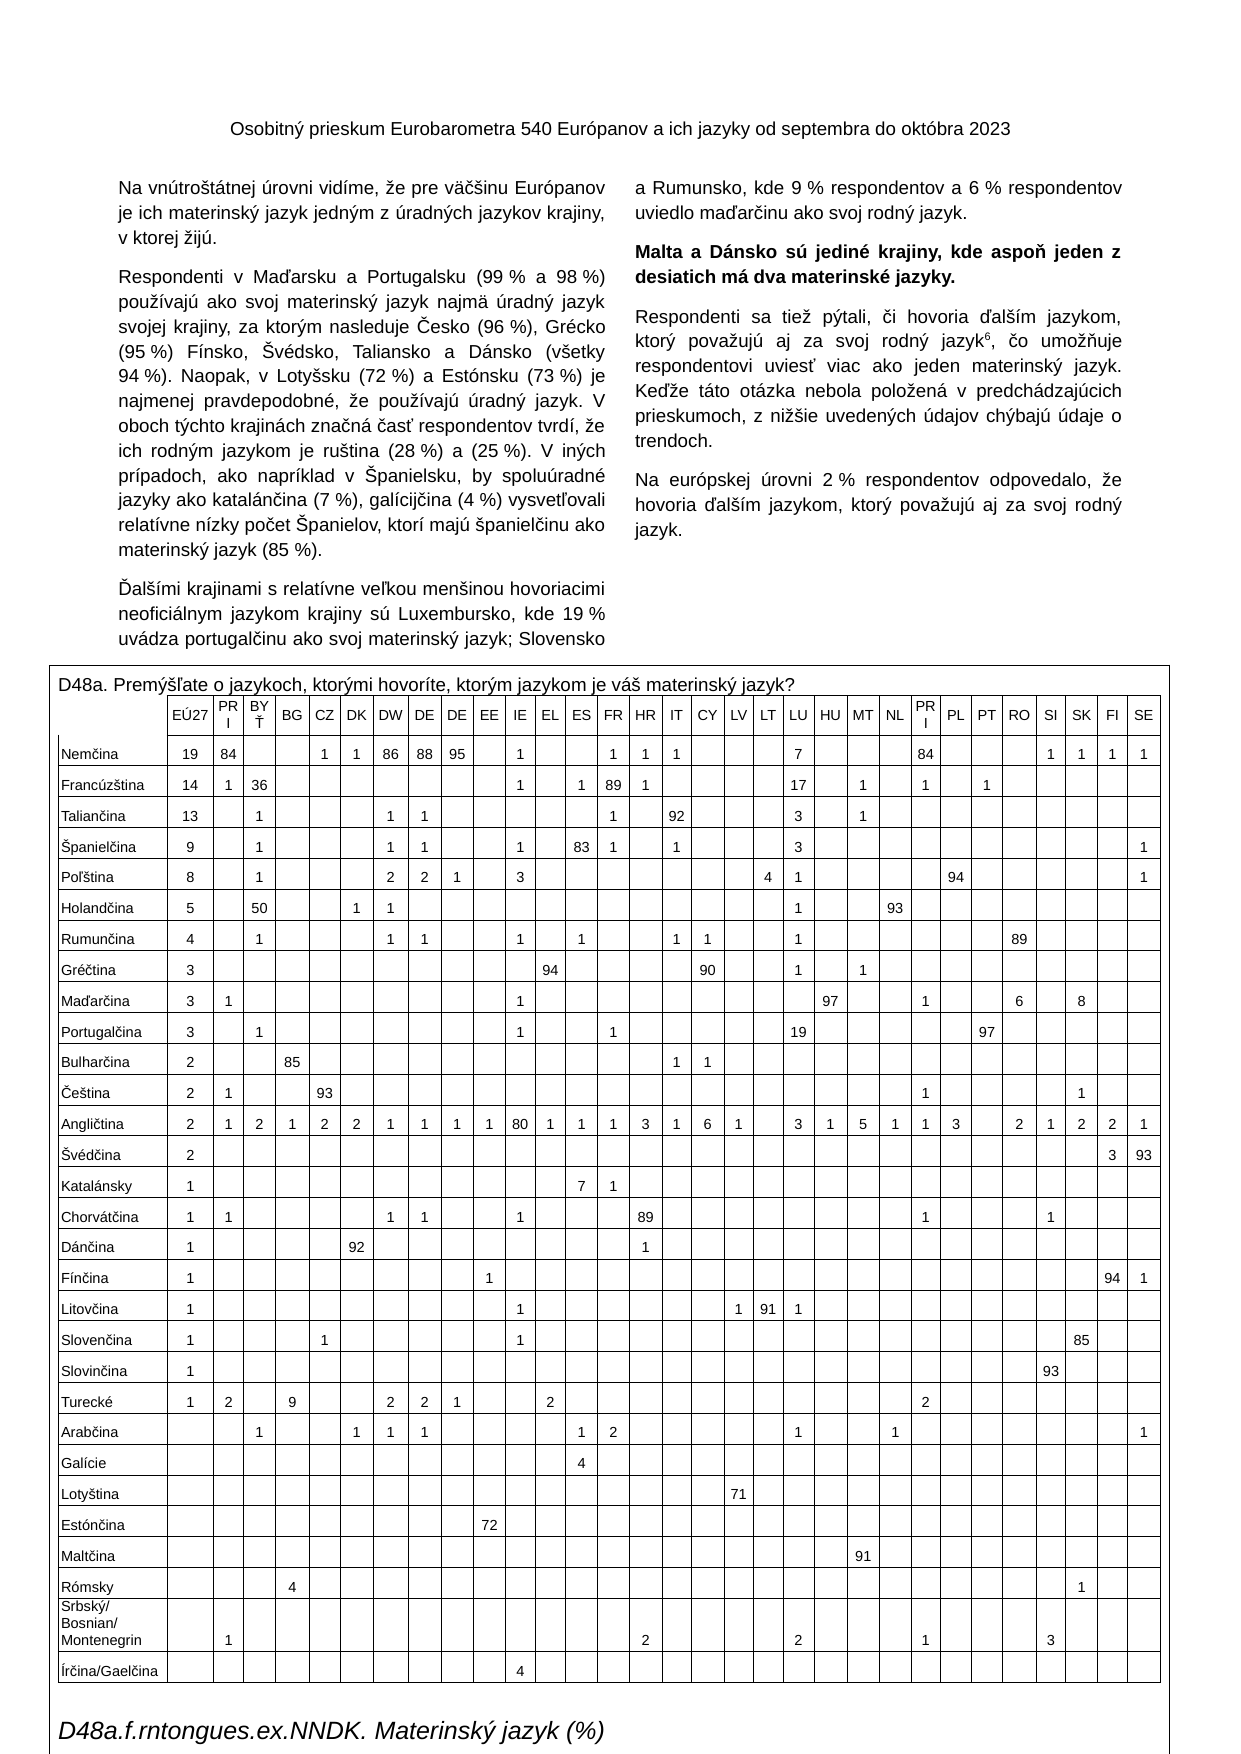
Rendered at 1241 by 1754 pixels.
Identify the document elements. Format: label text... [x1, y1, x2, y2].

table_cell 84 [214, 736, 243, 765]
table_cell [848, 1167, 879, 1197]
table_cell [848, 859, 879, 889]
table_cell 1 [1066, 1568, 1097, 1598]
table_cell [1066, 1013, 1097, 1043]
table_cell [276, 890, 309, 919]
table_cell [1128, 1198, 1160, 1228]
table_cell 1 [536, 1106, 565, 1135]
table_cell [630, 1414, 662, 1444]
table_cell [310, 1260, 340, 1289]
table_cell [880, 1260, 911, 1289]
table_header BG [276, 696, 309, 734]
table_cell 5 [848, 1106, 879, 1135]
table_cell 3 [168, 951, 213, 981]
table_cell [692, 1321, 724, 1351]
table_cell [725, 1167, 753, 1197]
table_cell 92 [663, 797, 691, 827]
table_cell [1037, 890, 1065, 919]
table_cell [1066, 951, 1097, 981]
table_cell [912, 1167, 940, 1197]
table_cell [341, 921, 373, 950]
table_cell [912, 1568, 940, 1598]
table_cell [442, 1013, 473, 1043]
table_cell [630, 1291, 662, 1320]
table_cell [566, 951, 597, 981]
table_cell [941, 1167, 971, 1197]
table_cell [663, 1075, 691, 1104]
table_cell 1 [815, 1106, 847, 1135]
table_cell [972, 1075, 1002, 1104]
table_cell [276, 1075, 309, 1104]
table_cell [725, 859, 753, 889]
table_cell 3 [630, 1106, 662, 1135]
table_cell [474, 736, 505, 765]
table_cell 2 [598, 1414, 629, 1444]
table_cell [1128, 1044, 1160, 1074]
table_cell 1 [409, 1106, 441, 1135]
table_cell [848, 736, 879, 765]
table_cell [244, 1321, 275, 1351]
table_cell [276, 1537, 309, 1567]
table_cell 9 [168, 828, 213, 858]
table_cell 1 [566, 1414, 597, 1444]
table_cell 1 [1037, 736, 1065, 765]
table_cell [1003, 736, 1036, 765]
table_cell [310, 1652, 340, 1682]
table_header HU [815, 696, 847, 734]
table_cell [972, 1044, 1002, 1074]
table_cell [848, 1198, 879, 1228]
table_cell [1066, 1599, 1097, 1651]
table_cell [848, 1136, 879, 1166]
table_cell [536, 1352, 565, 1382]
table_cell [912, 1537, 940, 1567]
table_cell 3 [168, 1013, 213, 1043]
table_cell [598, 890, 629, 919]
table_cell [941, 1013, 971, 1043]
table_cell [374, 1136, 408, 1166]
table_cell [474, 1044, 505, 1074]
table_cell 1 [310, 736, 340, 765]
table_cell [566, 1321, 597, 1351]
table_cell [692, 797, 724, 827]
table_cell Slovinčina [59, 1352, 167, 1382]
table_cell Chorvátčina [59, 1198, 167, 1228]
table_cell 1 [912, 766, 940, 796]
table_cell 92 [341, 1229, 373, 1259]
table_cell [784, 1383, 814, 1413]
table_cell [474, 1352, 505, 1382]
table_cell [536, 1198, 565, 1228]
table_cell [630, 1352, 662, 1382]
table_cell [598, 1291, 629, 1320]
table_cell [341, 1260, 373, 1289]
table_cell [474, 1013, 505, 1043]
table_cell [972, 1476, 1002, 1505]
table_cell [310, 1537, 340, 1567]
table_cell [754, 1260, 783, 1289]
table_cell [754, 1476, 783, 1505]
table_cell [442, 1414, 473, 1444]
table_cell [310, 1383, 340, 1413]
table_cell 4 [276, 1568, 309, 1598]
table_cell [1003, 1075, 1036, 1104]
table_cell 2 [168, 1106, 213, 1135]
table_cell [972, 921, 1002, 950]
table_cell [214, 1568, 243, 1598]
table_cell 1 [168, 1321, 213, 1351]
table_cell [341, 1352, 373, 1382]
table_cell [912, 1260, 940, 1289]
table_cell [310, 828, 340, 858]
table_cell Švédčina [59, 1136, 167, 1166]
table_cell [815, 859, 847, 889]
table_cell 2 [784, 1599, 814, 1651]
table_cell [692, 982, 724, 1012]
table_cell 3 [784, 797, 814, 827]
table_cell [276, 982, 309, 1012]
table_cell [566, 1198, 597, 1228]
table_cell 1 [1128, 1414, 1160, 1444]
table_cell [848, 1445, 879, 1474]
table_cell [725, 982, 753, 1012]
table_cell [506, 797, 535, 827]
table_cell [474, 1568, 505, 1598]
table_cell 7 [566, 1167, 597, 1197]
table_cell [972, 1383, 1002, 1413]
table_cell [1128, 1652, 1160, 1682]
table_cell [598, 951, 629, 981]
table_cell [214, 1652, 243, 1682]
table_cell [1037, 1414, 1065, 1444]
table_cell Rómsky [59, 1568, 167, 1598]
table_cell [630, 797, 662, 827]
table_cell [474, 1652, 505, 1682]
table_cell [442, 766, 473, 796]
table_cell [848, 1476, 879, 1505]
table_cell [941, 1136, 971, 1166]
table_cell [244, 1445, 275, 1474]
table_cell [972, 982, 1002, 1012]
table_cell [374, 1445, 408, 1474]
table_cell [880, 1229, 911, 1259]
table_cell 36 [244, 766, 275, 796]
table_cell [725, 1352, 753, 1382]
table_cell [848, 1229, 879, 1259]
table_cell [1098, 1568, 1127, 1598]
table_cell 1 [663, 736, 691, 765]
table_cell [784, 1652, 814, 1682]
table_cell [566, 1383, 597, 1413]
table_cell [784, 1075, 814, 1104]
text a Rumunsko, kde 9 % respondentov a 6 % respondentov uviedlo maďarčinu ako svoj rodný jazyk. [635, 177, 1122, 223]
table_cell 50 [244, 890, 275, 919]
text D48a. Premýšľate o jazykoch, ktorými hovoríte, ktorým jazykom je váš materinský jazyk? [58, 673, 1160, 695]
table_cell [214, 828, 243, 858]
table_cell [506, 1044, 535, 1074]
table_cell [310, 890, 340, 919]
table_cell [244, 1476, 275, 1505]
table_cell [848, 1075, 879, 1104]
table_cell [880, 1476, 911, 1505]
table_cell [1128, 797, 1160, 827]
table_cell [536, 1167, 565, 1197]
table_cell [630, 859, 662, 889]
table_cell [442, 1568, 473, 1598]
table_cell [374, 1506, 408, 1536]
table_cell 91 [754, 1291, 783, 1320]
table_cell [341, 1383, 373, 1413]
table_cell Maďarčina [59, 982, 167, 1012]
table_cell [214, 1476, 243, 1505]
table_cell [1003, 951, 1036, 981]
table_cell [442, 982, 473, 1012]
table_cell 91 [848, 1537, 879, 1567]
table_cell [1003, 1229, 1036, 1259]
table_cell [341, 766, 373, 796]
table_cell [725, 828, 753, 858]
table_cell 17 [784, 766, 814, 796]
table_cell [310, 1445, 340, 1474]
table_cell [692, 1414, 724, 1444]
table_cell [341, 797, 373, 827]
table_cell 86 [374, 736, 408, 765]
table_cell [663, 982, 691, 1012]
table_cell [310, 1476, 340, 1505]
table_cell [754, 736, 783, 765]
table_cell [276, 1260, 309, 1289]
table_cell [1037, 1476, 1065, 1505]
text Na vnútroštátnej úrovni vidíme, že pre väčšinu Európanov je ich materinský jazyk jedným z úradných jazykov krajiny, v ktorej žijú. [118, 177, 605, 248]
table_cell [941, 982, 971, 1012]
table_cell [1128, 1383, 1160, 1413]
table_cell 93 [1037, 1352, 1065, 1382]
table_header RO [1003, 696, 1036, 734]
table_cell [310, 1136, 340, 1166]
table_cell [725, 736, 753, 765]
table_cell [663, 859, 691, 889]
table_cell [815, 890, 847, 919]
table_cell 5 [168, 890, 213, 919]
table_cell [276, 859, 309, 889]
table_cell [754, 828, 783, 858]
table_cell [1037, 1013, 1065, 1043]
table_cell [1066, 1445, 1097, 1474]
table_cell [912, 1136, 940, 1166]
table_cell [374, 1075, 408, 1104]
table_cell 1 [374, 1198, 408, 1228]
table_cell [692, 1652, 724, 1682]
table_cell 1 [214, 1075, 243, 1104]
table_cell 1 [374, 1106, 408, 1135]
table_cell 1 [1037, 1198, 1065, 1228]
table_header EÚ27 [168, 696, 213, 734]
table_cell [536, 921, 565, 950]
table_cell [442, 1044, 473, 1074]
table_cell [972, 1198, 1002, 1228]
table_cell [536, 1506, 565, 1536]
table_cell [1098, 1198, 1127, 1228]
table_cell 3 [784, 828, 814, 858]
table_cell 2 [214, 1383, 243, 1413]
table_cell 1 [168, 1291, 213, 1320]
table_cell [1128, 1013, 1160, 1043]
table_cell [815, 1445, 847, 1474]
table_cell [244, 1537, 275, 1567]
table_cell [754, 1445, 783, 1474]
table_cell [754, 982, 783, 1012]
table_cell [1128, 1352, 1160, 1382]
table_cell [1066, 766, 1097, 796]
table_cell [848, 1383, 879, 1413]
table_cell [1098, 890, 1127, 919]
table_cell [1098, 1537, 1127, 1567]
table_cell [725, 1044, 753, 1074]
table_cell [663, 1414, 691, 1444]
table_cell [409, 1136, 441, 1166]
table_cell [941, 1260, 971, 1289]
table_cell [630, 951, 662, 981]
table_cell [1098, 1506, 1127, 1536]
table_cell [880, 982, 911, 1012]
table_cell [754, 1383, 783, 1413]
table_cell 1 [912, 1198, 940, 1228]
table_cell [1128, 1445, 1160, 1474]
table_cell [1037, 1445, 1065, 1474]
table_cell [506, 890, 535, 919]
table_cell [972, 1136, 1002, 1166]
table_cell 1 [566, 766, 597, 796]
table_cell [880, 1321, 911, 1351]
table_cell [1037, 1229, 1065, 1259]
table_cell [1066, 1414, 1097, 1444]
table_cell 1 [474, 1106, 505, 1135]
table_header [58, 695, 167, 734]
table_cell [912, 1445, 940, 1474]
table_cell [536, 1291, 565, 1320]
table_cell 1 [374, 797, 408, 827]
table_cell [784, 1198, 814, 1228]
table_cell [310, 1506, 340, 1536]
table_cell [880, 1044, 911, 1074]
table_cell 2 [168, 1075, 213, 1104]
table_cell [536, 1075, 565, 1104]
table_cell Francúzština [59, 766, 167, 796]
table_cell [598, 1044, 629, 1074]
table_cell [880, 828, 911, 858]
table_cell 6 [1003, 982, 1036, 1012]
table_cell 2 [341, 1106, 373, 1135]
table_cell [474, 859, 505, 889]
table_cell 84 [912, 736, 940, 765]
table_cell [536, 1260, 565, 1289]
table_cell [276, 1013, 309, 1043]
table_cell 88 [409, 736, 441, 765]
text D48a.f.rntongues.ex.NNDK. Materinský jazyk (%) [58, 1716, 1160, 1745]
table_cell [1003, 1537, 1036, 1567]
table_cell [880, 921, 911, 950]
table_cell [566, 797, 597, 827]
table_cell 1 [341, 890, 373, 919]
table_cell [598, 1568, 629, 1598]
table_cell [374, 1476, 408, 1505]
table_cell [1098, 1383, 1127, 1413]
table_cell [276, 766, 309, 796]
table_cell [409, 1445, 441, 1474]
table_cell [341, 1198, 373, 1228]
table_cell [1098, 1229, 1127, 1259]
table_cell [754, 921, 783, 950]
table_cell [474, 1445, 505, 1474]
table_cell [442, 1506, 473, 1536]
table_cell [214, 1291, 243, 1320]
table_cell 1 [1128, 828, 1160, 858]
table_cell Arabčina [59, 1414, 167, 1444]
text Respondenti sa tiež pýtali, či hovoria ďalším jazykom, ktorý považujú aj za svoj rodný jazyk, čo umožňuje respondentovi uviesť viac ako jeden materinský jazyk. Keďže táto otázka nebola položená v predchádzajúcich prieskumoch, z nižšie uvedených údajov chýbajú údaje o trendoch. [50, 666, 1169, 1754]
table_cell [506, 1414, 535, 1444]
table_cell [692, 1599, 724, 1651]
table_cell [1098, 1414, 1127, 1444]
table_cell [941, 1075, 971, 1104]
table_cell [784, 1260, 814, 1289]
table_cell [1098, 1291, 1127, 1320]
table_cell 2 [409, 1383, 441, 1413]
table_cell [848, 1044, 879, 1074]
table_cell [815, 1568, 847, 1598]
table_cell Gréčtina [59, 951, 167, 981]
table_header DW [374, 696, 408, 734]
table_cell [409, 1568, 441, 1598]
table_cell [815, 1652, 847, 1682]
table_cell [880, 1537, 911, 1567]
table_cell 1 [409, 797, 441, 827]
table_cell [374, 951, 408, 981]
table_cell [692, 1167, 724, 1197]
table_cell [374, 982, 408, 1012]
table_cell [880, 1568, 911, 1598]
table_cell [536, 736, 565, 765]
table_cell [815, 1352, 847, 1382]
table_cell [754, 1506, 783, 1536]
table_cell [374, 1599, 408, 1651]
table_cell Poľština [59, 859, 167, 889]
table_cell 1 [168, 1198, 213, 1228]
table_cell [880, 951, 911, 981]
table_cell [536, 797, 565, 827]
table_cell [474, 828, 505, 858]
table_cell [409, 1506, 441, 1536]
table_cell [374, 1044, 408, 1074]
table_cell [692, 1229, 724, 1259]
table_cell [310, 859, 340, 889]
table_cell [912, 1291, 940, 1320]
table_cell [1037, 828, 1065, 858]
table_cell [941, 736, 971, 765]
table_cell [815, 1260, 847, 1289]
table_cell 1 [244, 921, 275, 950]
table_cell [663, 1568, 691, 1598]
table_cell [374, 1352, 408, 1382]
table_cell [912, 1013, 940, 1043]
table_cell [598, 1476, 629, 1505]
table_cell [754, 1013, 783, 1043]
table_cell 72 [474, 1506, 505, 1536]
table_cell [692, 1352, 724, 1382]
table_cell [310, 1229, 340, 1259]
table_cell [815, 1383, 847, 1413]
table_cell [630, 1167, 662, 1197]
table_cell [815, 1414, 847, 1444]
table_cell 71 [725, 1476, 753, 1505]
table_cell [725, 890, 753, 919]
table_header FR [598, 696, 629, 734]
table_cell [941, 1599, 971, 1651]
table_cell 1 [310, 1321, 340, 1351]
table_cell [1003, 1568, 1036, 1598]
table_cell 4 [168, 921, 213, 950]
table_cell Litovčina [59, 1291, 167, 1320]
table_cell [880, 797, 911, 827]
table_cell [341, 1013, 373, 1043]
table_cell 1 [912, 1106, 940, 1135]
table_cell [442, 1537, 473, 1567]
table_cell [1003, 766, 1036, 796]
table_cell [374, 1167, 408, 1197]
table_cell [725, 1136, 753, 1166]
table_cell [244, 1506, 275, 1536]
table_cell [341, 1075, 373, 1104]
table_cell 1 [784, 921, 814, 950]
text Malta a Dánsko sú jediné krajiny, kde aspoň jeden z desiatich má dva materinské jazyky. [635, 241, 1122, 288]
table_cell [310, 951, 340, 981]
table_cell [815, 1198, 847, 1228]
table_cell [912, 1652, 940, 1682]
table_cell [880, 766, 911, 796]
table_cell [754, 1167, 783, 1197]
table_cell [1003, 1414, 1036, 1444]
table_cell [536, 1414, 565, 1444]
table_cell [663, 1506, 691, 1536]
table_cell [663, 1476, 691, 1505]
table_cell [725, 1229, 753, 1259]
table_cell [374, 766, 408, 796]
table_cell [663, 1013, 691, 1043]
table_cell [1003, 1652, 1036, 1682]
table_cell [1003, 1352, 1036, 1382]
table_cell 1 [442, 1383, 473, 1413]
table_cell [880, 1445, 911, 1474]
table_cell 1 [506, 1291, 535, 1320]
table_cell [663, 1291, 691, 1320]
table_cell [1003, 1198, 1036, 1228]
table_cell [754, 1599, 783, 1651]
table_cell 1 [168, 1167, 213, 1197]
table_cell [1003, 1291, 1036, 1320]
table_cell [442, 1321, 473, 1351]
table_cell [474, 1075, 505, 1104]
table_cell [1037, 921, 1065, 950]
table_cell [276, 736, 309, 765]
table_cell [244, 982, 275, 1012]
table_cell [1037, 1136, 1065, 1166]
table_cell [536, 890, 565, 919]
table_cell [214, 890, 243, 919]
table_cell [474, 1321, 505, 1351]
table_cell [244, 1260, 275, 1289]
table_cell [214, 1260, 243, 1289]
table_cell [630, 1321, 662, 1351]
table_cell [972, 828, 1002, 858]
table_cell [972, 797, 1002, 827]
table_cell [442, 797, 473, 827]
table_cell 1 [214, 982, 243, 1012]
table_cell [566, 1291, 597, 1320]
table_cell [474, 1167, 505, 1197]
table_cell [1098, 921, 1127, 950]
table_cell 1 [912, 1075, 940, 1104]
table_cell [168, 1445, 213, 1474]
table_cell 1 [972, 766, 1002, 796]
table_cell [1098, 1352, 1127, 1382]
table_cell [1066, 859, 1097, 889]
table_cell [972, 1652, 1002, 1682]
table_cell 3 [1037, 1599, 1065, 1651]
table_cell [663, 1260, 691, 1289]
table_cell Rumunčina [59, 921, 167, 950]
table_cell 1 [168, 1352, 213, 1382]
table_cell [310, 797, 340, 827]
table_cell 1 [630, 736, 662, 765]
table_header CZ [310, 696, 340, 734]
table_cell [815, 1013, 847, 1043]
table_cell [880, 1198, 911, 1228]
table_cell [536, 1044, 565, 1074]
table_cell [725, 1537, 753, 1567]
table_cell [536, 1537, 565, 1567]
table_cell [409, 951, 441, 981]
table_cell [692, 1537, 724, 1567]
table_cell 1 [598, 797, 629, 827]
table_cell [972, 1599, 1002, 1651]
table_cell [972, 859, 1002, 889]
table_cell [442, 1136, 473, 1166]
table_cell Slovenčina [59, 1321, 167, 1351]
table_cell [214, 951, 243, 981]
table_cell [1128, 921, 1160, 950]
table_cell [341, 1291, 373, 1320]
table_cell [168, 1476, 213, 1505]
table_cell [214, 1167, 243, 1197]
table_cell [244, 1291, 275, 1320]
table_cell 1 [168, 1260, 213, 1289]
table_cell [692, 1075, 724, 1104]
table_cell [912, 797, 940, 827]
table_cell [598, 1652, 629, 1682]
table_cell [815, 921, 847, 950]
table_cell [310, 1414, 340, 1444]
table_cell [880, 1291, 911, 1320]
table_cell 85 [1066, 1321, 1097, 1351]
table_cell [692, 766, 724, 796]
table_cell 3 [168, 982, 213, 1012]
table_cell [598, 921, 629, 950]
table_cell 1 [1128, 1260, 1160, 1289]
table_cell [1037, 859, 1065, 889]
table_cell [754, 951, 783, 981]
table_cell [1003, 1445, 1036, 1474]
text Na európskej úrovni 2 % respondentov odpovedalo, že hovoria ďalším jazykom, ktorý považujú aj za svoj rodný jazyk. [635, 469, 1122, 540]
table_cell [692, 1476, 724, 1505]
table_cell [310, 1044, 340, 1074]
table_cell [409, 982, 441, 1012]
table_cell [972, 1260, 1002, 1289]
table_cell [1098, 1075, 1127, 1104]
table_cell [474, 1383, 505, 1413]
table_cell [536, 1013, 565, 1043]
table_cell [815, 1075, 847, 1104]
table_cell [784, 1352, 814, 1382]
table_header IE [506, 696, 535, 734]
table_cell [566, 1044, 597, 1074]
table_cell [912, 951, 940, 981]
table_cell 93 [1128, 1136, 1160, 1166]
table_cell [1003, 1260, 1036, 1289]
table_cell 85 [276, 1044, 309, 1074]
table_cell [474, 1414, 505, 1444]
table_cell [214, 1352, 243, 1382]
table_cell [941, 797, 971, 827]
table_cell [341, 859, 373, 889]
table_cell [941, 1044, 971, 1074]
table_cell [1066, 1291, 1097, 1320]
table_cell 1 [341, 1414, 373, 1444]
table_cell [536, 1229, 565, 1259]
table_cell Čeština [59, 1075, 167, 1104]
table_cell [474, 797, 505, 827]
table_cell [244, 1652, 275, 1682]
table_cell [1128, 766, 1160, 796]
table_cell [754, 1414, 783, 1444]
table_cell [912, 921, 940, 950]
table_cell [1128, 1476, 1160, 1505]
table_cell [663, 1136, 691, 1166]
table_cell [630, 982, 662, 1012]
table_cell [409, 1260, 441, 1289]
table_cell [506, 1136, 535, 1166]
table_cell 2 [374, 859, 408, 889]
table_cell [1066, 1476, 1097, 1505]
table_cell [941, 1568, 971, 1598]
table_cell [848, 1652, 879, 1682]
table_cell [442, 890, 473, 919]
table_cell [815, 1167, 847, 1197]
text Respondenti v Maďarsku a Portugalsku (99 % a 98 %) používajú ako svoj materinský jazyk najmä úradný jazyk svojej krajiny, za ktorým nasleduje Česko (96 %), Grécko (95 %) Fínsko, Švédsko, Taliansko a Dánsko (všetky 94 %). Naopak, v Lotyšsku (72 %) a Estónsku (73 %) je najmenej pravdepodobné, že používajú úradný jazyk. V oboch týchto krajinách značná časť respondentov tvrdí, že ich rodným jazykom je ruština (28 %) a (25 %). V iných prípadoch, ako napríklad v Španielsku, by spoluúradné jazyky ako katalánčina (7 %), galícijčina (4 %) vysvetľovali relatívne nízky počet Španielov, ktorí majú španielčinu ako materinský jazyk (85 %). [118, 266, 605, 560]
table_cell [972, 1352, 1002, 1382]
table_cell [784, 1321, 814, 1351]
table_cell [663, 1445, 691, 1474]
table_cell [1128, 1321, 1160, 1351]
table_cell [815, 1599, 847, 1651]
table_cell [1128, 1229, 1160, 1259]
table_cell [442, 1198, 473, 1228]
table_cell [880, 859, 911, 889]
table_cell [941, 1321, 971, 1351]
table_cell [442, 1652, 473, 1682]
table_header NL [880, 696, 911, 734]
table_cell [692, 1013, 724, 1043]
table_cell [566, 859, 597, 889]
table_cell [754, 1198, 783, 1228]
table_cell [912, 828, 940, 858]
table_cell [880, 1506, 911, 1536]
table_cell [1128, 890, 1160, 919]
table_cell 2 [409, 859, 441, 889]
table_cell [214, 1044, 243, 1074]
table_cell Maltčina [59, 1537, 167, 1567]
table_cell [536, 1476, 565, 1505]
table_cell 9 [276, 1383, 309, 1413]
table_header HR [630, 696, 662, 734]
table_cell [1037, 1167, 1065, 1197]
table_cell [374, 1260, 408, 1289]
table_cell [630, 1075, 662, 1104]
table_cell [1128, 1506, 1160, 1536]
table_cell [409, 1044, 441, 1074]
table_cell [630, 1445, 662, 1474]
table_cell [598, 1229, 629, 1259]
table_header LT [754, 696, 783, 734]
table_cell [1003, 1044, 1036, 1074]
table_cell 1 [409, 1198, 441, 1228]
table_cell [566, 1136, 597, 1166]
table_cell 1 [506, 828, 535, 858]
table_cell [244, 1075, 275, 1104]
table_cell 2 [374, 1383, 408, 1413]
table_cell [972, 951, 1002, 981]
table_cell [214, 1537, 243, 1567]
table_cell [374, 1568, 408, 1598]
table_cell 19 [784, 1013, 814, 1043]
table_cell 1 [474, 1260, 505, 1289]
table_cell [1098, 828, 1127, 858]
table_cell [341, 1044, 373, 1074]
table_cell [1066, 1229, 1097, 1259]
table_cell [725, 951, 753, 981]
table_cell [848, 1321, 879, 1351]
table_cell [941, 1537, 971, 1567]
table_cell 1 [630, 766, 662, 796]
table_header PL [941, 696, 971, 734]
text Respondenti sa tiež pýtali, či hovoria ďalším jazykom, ktorý považujú aj za svoj rodný jazyk, čo umožňuje respondentovi uviesť viac ako jeden materinský jazyk. Keďže táto otázka nebola položená v predchádzajúcich prieskumoch, z nižšie uvedených údajov chýbajú údaje o trendoch. [635, 305, 1122, 451]
table_cell [941, 1445, 971, 1474]
text Ďalšími krajinami s relatívne veľkou menšinou hovoriacimi neoficiálnym jazykom krajiny sú Luxembursko, kde 19 % uvádza portugalčinu ako svoj materinský jazyk; Slovensko [118, 578, 605, 649]
table_cell [409, 890, 441, 919]
table_cell [784, 982, 814, 1012]
table_cell [941, 1291, 971, 1320]
table_cell Taliančina [59, 797, 167, 827]
table_cell [244, 1352, 275, 1382]
table_cell [754, 1321, 783, 1351]
table_cell [1037, 1652, 1065, 1682]
table_cell 1 [506, 736, 535, 765]
table_header PRI [214, 696, 243, 734]
table_header FI [1098, 696, 1127, 734]
table_cell [630, 1136, 662, 1166]
table_cell [1037, 982, 1065, 1012]
table_cell 80 [506, 1106, 535, 1135]
table_cell Nemčina [59, 735, 167, 765]
table_cell [506, 1383, 535, 1413]
table_cell [754, 1568, 783, 1598]
table_cell 1 [692, 921, 724, 950]
table_cell [1098, 1013, 1127, 1043]
table_header DE [409, 696, 441, 734]
table_cell [1003, 828, 1036, 858]
table_cell Dánčina [59, 1229, 167, 1259]
table_cell [409, 1229, 441, 1259]
table_cell [598, 1075, 629, 1104]
table_cell [725, 1075, 753, 1104]
table_cell 1 [442, 859, 473, 889]
table_cell [972, 890, 1002, 919]
table_cell [880, 1136, 911, 1166]
table_cell Angličtina [59, 1106, 167, 1135]
table_cell [912, 1321, 940, 1351]
table_cell 1 [784, 1414, 814, 1444]
table_cell 2 [1098, 1106, 1127, 1135]
table_cell [848, 1568, 879, 1598]
table_cell [276, 1198, 309, 1228]
table_cell [754, 890, 783, 919]
table_cell [442, 828, 473, 858]
table_cell [848, 921, 879, 950]
table_cell [848, 1013, 879, 1043]
table_cell 4 [754, 859, 783, 889]
table_cell [566, 1260, 597, 1289]
table_cell 83 [566, 828, 597, 858]
table_cell [941, 890, 971, 919]
table_cell 89 [1003, 921, 1036, 950]
table_cell [880, 736, 911, 765]
table_cell [1098, 859, 1127, 889]
table_cell [754, 1352, 783, 1382]
table_cell [442, 1291, 473, 1320]
table_cell [1037, 1321, 1065, 1351]
table_cell [848, 1506, 879, 1536]
table_cell 1 [244, 1414, 275, 1444]
table_cell [784, 1476, 814, 1505]
table_cell [442, 1167, 473, 1197]
table_cell [692, 1383, 724, 1413]
table_cell [409, 1321, 441, 1351]
table_cell [1066, 1352, 1097, 1382]
table_cell 1 [663, 828, 691, 858]
table_cell [244, 1229, 275, 1259]
table_cell [341, 1568, 373, 1598]
table_cell [442, 1260, 473, 1289]
table_cell [244, 1198, 275, 1228]
table_cell 1 [566, 921, 597, 950]
table_cell [815, 951, 847, 981]
table_cell [1128, 1568, 1160, 1598]
table_cell 3 [784, 1106, 814, 1135]
table_cell [341, 951, 373, 981]
table_cell 1 [1128, 1106, 1160, 1135]
table_cell 1 [848, 766, 879, 796]
table_cell 4 [506, 1652, 535, 1682]
table_cell [754, 1044, 783, 1074]
table_cell [815, 736, 847, 765]
table_cell [244, 951, 275, 981]
table_cell [1098, 1652, 1127, 1682]
table_cell 1 [692, 1044, 724, 1074]
table_cell [663, 1537, 691, 1567]
table_cell 1 [663, 921, 691, 950]
table_cell [474, 1599, 505, 1651]
table_cell [815, 1136, 847, 1166]
table_cell Fínčina [59, 1260, 167, 1289]
table_cell [341, 1445, 373, 1474]
table_cell 93 [880, 890, 911, 919]
table_header SI [1037, 696, 1065, 734]
table_cell [1066, 921, 1097, 950]
table_cell [692, 1198, 724, 1228]
table_cell [442, 1352, 473, 1382]
table_cell [848, 982, 879, 1012]
table_cell [566, 1599, 597, 1651]
table_cell [341, 1476, 373, 1505]
table_cell [630, 1652, 662, 1682]
table_cell 1 [784, 1291, 814, 1320]
table_cell [784, 1568, 814, 1598]
table_cell [663, 1383, 691, 1413]
table_header IT [663, 696, 691, 734]
table_cell 1 [784, 951, 814, 981]
table_cell [972, 1506, 1002, 1536]
table_cell [536, 1652, 565, 1682]
table_cell [341, 1599, 373, 1651]
table_cell [1066, 828, 1097, 858]
table_cell [1037, 1506, 1065, 1536]
table_cell [442, 1476, 473, 1505]
table_cell [815, 1537, 847, 1567]
table_cell 94 [1098, 1260, 1127, 1289]
table_cell [784, 1136, 814, 1166]
table_cell [506, 1075, 535, 1104]
table_cell [725, 1652, 753, 1682]
table_cell [725, 766, 753, 796]
table_cell [972, 1445, 1002, 1474]
table_cell 1 [663, 1106, 691, 1135]
table_cell [598, 1260, 629, 1289]
table_cell [941, 1352, 971, 1382]
table_cell [1037, 1537, 1065, 1567]
table_cell [848, 890, 879, 919]
table_cell [244, 1136, 275, 1166]
table_cell [244, 1167, 275, 1197]
table_cell [474, 951, 505, 981]
table_cell 19 [168, 736, 213, 765]
table_cell [663, 1229, 691, 1259]
table_cell 2 [536, 1383, 565, 1413]
table_cell [374, 1652, 408, 1682]
table_cell [784, 1445, 814, 1474]
table_cell [506, 1537, 535, 1567]
table_cell [566, 890, 597, 919]
table_cell [310, 1599, 340, 1651]
table_cell 1 [276, 1106, 309, 1135]
table_cell [474, 1537, 505, 1567]
table_cell [1037, 1383, 1065, 1413]
table_cell [692, 828, 724, 858]
table_cell [941, 1198, 971, 1228]
table_cell [754, 766, 783, 796]
table_cell [1037, 766, 1065, 796]
table_cell [1037, 1291, 1065, 1320]
table_cell 1 [1037, 1106, 1065, 1135]
table_cell [880, 1599, 911, 1651]
table_cell [692, 1136, 724, 1166]
table_cell 1 [506, 1198, 535, 1228]
table_cell [880, 1383, 911, 1413]
table_cell [536, 1136, 565, 1166]
table_cell [815, 797, 847, 827]
table_cell [1128, 1291, 1160, 1320]
table_header LV [725, 696, 753, 734]
table_cell 1 [506, 1321, 535, 1351]
table_cell 90 [692, 951, 724, 981]
table_cell 1 [1066, 1075, 1097, 1104]
table_cell [409, 1167, 441, 1197]
table_cell 8 [168, 859, 213, 889]
table_cell [598, 1352, 629, 1382]
table_cell [725, 1568, 753, 1598]
table_cell [972, 1229, 1002, 1259]
table_cell [310, 1352, 340, 1382]
table_header BYŤ [244, 696, 275, 734]
table_cell 1 [598, 828, 629, 858]
table_cell [474, 1136, 505, 1166]
table_cell 1 [374, 828, 408, 858]
table_cell [754, 1106, 783, 1135]
table_cell [168, 1652, 213, 1682]
table_cell [168, 1537, 213, 1567]
table_cell 1 [566, 1106, 597, 1135]
table_cell [1003, 1321, 1036, 1351]
table_cell [310, 921, 340, 950]
table_cell [912, 1476, 940, 1505]
table_cell [276, 1599, 309, 1651]
table_cell [214, 797, 243, 827]
table_cell [912, 1044, 940, 1074]
table_cell [214, 1136, 243, 1166]
table_cell [341, 1321, 373, 1351]
table_cell 1 [442, 1106, 473, 1135]
table_cell [1003, 1506, 1036, 1536]
table_cell 95 [442, 736, 473, 765]
table_cell 1 [341, 736, 373, 765]
table_cell [409, 1013, 441, 1043]
table_cell 1 [244, 1013, 275, 1043]
table_cell [972, 1537, 1002, 1567]
table_cell [276, 1291, 309, 1320]
table_cell [630, 1476, 662, 1505]
table_cell 1 [784, 890, 814, 919]
table_cell [784, 1229, 814, 1259]
table_cell 93 [310, 1075, 340, 1104]
table_cell [1066, 1652, 1097, 1682]
table_cell [598, 1198, 629, 1228]
table_cell [972, 1414, 1002, 1444]
table_cell [1037, 797, 1065, 827]
table_cell [276, 1506, 309, 1536]
table_cell [566, 1652, 597, 1682]
table_cell [310, 1291, 340, 1320]
table_cell [630, 1506, 662, 1536]
table_cell [566, 982, 597, 1012]
table_cell 1 [598, 1013, 629, 1043]
table_cell [374, 1291, 408, 1320]
table_cell [276, 828, 309, 858]
table_cell [536, 766, 565, 796]
table_header EE [474, 696, 505, 734]
table_cell 89 [598, 766, 629, 796]
table_cell [536, 1321, 565, 1351]
table_cell [374, 1537, 408, 1567]
table_cell [1037, 1260, 1065, 1289]
table_cell [1066, 797, 1097, 827]
table_cell [474, 890, 505, 919]
table_cell [409, 1075, 441, 1104]
table_cell [754, 1075, 783, 1104]
table_cell [692, 1260, 724, 1289]
table_header SK [1066, 696, 1097, 734]
table_cell [1098, 982, 1127, 1012]
table_cell [276, 921, 309, 950]
table_cell [1066, 890, 1097, 919]
table_cell 2 [310, 1106, 340, 1135]
table_cell [1003, 1383, 1036, 1413]
table_cell [692, 890, 724, 919]
table_cell [536, 982, 565, 1012]
table_cell [598, 1506, 629, 1536]
table_cell [880, 1652, 911, 1682]
table_cell [848, 1352, 879, 1382]
table_cell [630, 890, 662, 919]
table_cell [725, 1383, 753, 1413]
table_cell [409, 1352, 441, 1382]
table_cell [566, 1568, 597, 1598]
table_cell 1 [1098, 736, 1127, 765]
table_cell [941, 1652, 971, 1682]
table_cell 1 [912, 1599, 940, 1651]
table_cell [442, 1445, 473, 1474]
table_cell [566, 1352, 597, 1382]
table_cell 1 [409, 828, 441, 858]
table_cell [941, 1383, 971, 1413]
table_cell 1 [374, 921, 408, 950]
table_cell [1066, 1136, 1097, 1166]
table_cell 1 [912, 982, 940, 1012]
table_cell [941, 921, 971, 950]
table_cell [442, 1229, 473, 1259]
table_cell [725, 1013, 753, 1043]
table_cell [725, 1198, 753, 1228]
table_cell [725, 1321, 753, 1351]
table_cell 2 [1066, 1106, 1097, 1135]
table_cell 1 [784, 859, 814, 889]
table_cell 1 [1128, 736, 1160, 765]
table_cell [442, 921, 473, 950]
table_cell [566, 1506, 597, 1536]
table_cell [409, 1652, 441, 1682]
table_cell 1 [506, 766, 535, 796]
table_cell 1 [506, 921, 535, 950]
table_cell 13 [168, 797, 213, 827]
table_cell [1128, 1075, 1160, 1104]
table_cell [692, 736, 724, 765]
table_header LU [784, 696, 814, 734]
table_cell [474, 982, 505, 1012]
table_cell [341, 1537, 373, 1567]
table_cell [310, 1167, 340, 1197]
table_cell [310, 1568, 340, 1598]
table_cell 1 [598, 1106, 629, 1135]
table_cell [754, 1537, 783, 1567]
table_cell 1 [725, 1291, 753, 1320]
table_cell 2 [168, 1136, 213, 1166]
table_cell [941, 766, 971, 796]
table_cell [276, 1445, 309, 1474]
table_cell [663, 1652, 691, 1682]
table_cell [912, 1352, 940, 1382]
table_cell [341, 1167, 373, 1197]
table_cell [692, 1506, 724, 1536]
table_cell [725, 797, 753, 827]
table_cell [598, 1136, 629, 1166]
table_cell [663, 1352, 691, 1382]
table_cell [880, 1352, 911, 1382]
table_cell [815, 1476, 847, 1505]
table_cell [1037, 1075, 1065, 1104]
table_cell [506, 1229, 535, 1259]
table_cell [598, 1537, 629, 1567]
table_cell [506, 1568, 535, 1598]
table_cell [1098, 797, 1127, 827]
table_cell 1 [244, 859, 275, 889]
table_cell [692, 1291, 724, 1320]
table_cell [1003, 797, 1036, 827]
table_cell [1128, 982, 1160, 1012]
table_cell Holandčina [59, 890, 167, 919]
table_cell 89 [630, 1198, 662, 1228]
table_cell [310, 1198, 340, 1228]
table_cell [310, 766, 340, 796]
table_header MT [848, 696, 879, 734]
table_cell [725, 1599, 753, 1651]
table_cell [663, 890, 691, 919]
table_cell [912, 859, 940, 889]
table_cell [442, 951, 473, 981]
table_cell [310, 982, 340, 1012]
table_cell Galície [59, 1445, 167, 1474]
table_cell [880, 1167, 911, 1197]
table_cell [663, 951, 691, 981]
table_cell [409, 1476, 441, 1505]
table_cell Lotyština [59, 1476, 167, 1505]
table_cell [474, 1229, 505, 1259]
table_cell [1037, 1044, 1065, 1074]
table_cell [276, 1414, 309, 1444]
table_cell [506, 1599, 535, 1651]
table_cell [374, 1321, 408, 1351]
table_cell 1 [725, 1106, 753, 1135]
table_cell 1 [663, 1044, 691, 1074]
table_cell [848, 1291, 879, 1320]
table_cell 3 [1098, 1136, 1127, 1166]
table_cell [168, 1568, 213, 1598]
table_cell [409, 1599, 441, 1651]
table_cell [214, 1445, 243, 1474]
table_cell 1 [168, 1383, 213, 1413]
table_cell [912, 1414, 940, 1444]
table_cell [244, 1599, 275, 1651]
table_cell [941, 951, 971, 981]
table_cell [725, 1414, 753, 1444]
table_cell [663, 1198, 691, 1228]
table_header EL [536, 696, 565, 734]
table_cell [754, 1652, 783, 1682]
table_cell [1003, 1013, 1036, 1043]
table_cell [598, 1445, 629, 1474]
table_cell [474, 766, 505, 796]
table_header DK [341, 696, 373, 734]
table_cell [244, 1383, 275, 1413]
table_cell [972, 1321, 1002, 1351]
table_cell [630, 828, 662, 858]
table_cell [442, 1075, 473, 1104]
table_cell [1003, 859, 1036, 889]
table_cell [1098, 1599, 1127, 1651]
table_cell [972, 1568, 1002, 1598]
table_cell Portugalčina [59, 1013, 167, 1043]
table_header ES [566, 696, 597, 734]
table_cell [972, 1167, 1002, 1197]
table_cell [1066, 1260, 1097, 1289]
table_cell 1 [880, 1106, 911, 1135]
table_cell [848, 828, 879, 858]
table_cell Bulharčina [59, 1044, 167, 1074]
table_cell [506, 1506, 535, 1536]
table_cell [506, 1167, 535, 1197]
table_cell [972, 1291, 1002, 1320]
table_cell [1128, 951, 1160, 981]
table_cell 1 [506, 1013, 535, 1043]
table_cell [815, 1044, 847, 1074]
table_cell [409, 1291, 441, 1320]
table_cell 1 [598, 736, 629, 765]
table_cell [1066, 1537, 1097, 1567]
table_cell [912, 1506, 940, 1536]
table_cell 1 [244, 828, 275, 858]
table_cell [663, 1321, 691, 1351]
table_cell [536, 859, 565, 889]
table_header CY [692, 696, 724, 734]
table_cell 1 [409, 921, 441, 950]
table_cell [506, 1476, 535, 1505]
table_cell [214, 1229, 243, 1259]
table_cell 1 [598, 1167, 629, 1197]
table_cell [214, 1414, 243, 1444]
table_cell [630, 1383, 662, 1413]
table_cell [214, 1506, 243, 1536]
table_cell [1037, 951, 1065, 981]
table_cell Turecké [59, 1383, 167, 1413]
table_cell Srbský/Bosnian/Montenegrin [59, 1599, 167, 1651]
table_cell 97 [972, 1013, 1002, 1043]
table_cell 1 [1128, 859, 1160, 889]
table_cell [630, 1013, 662, 1043]
table_cell [725, 921, 753, 950]
table_cell [1128, 1599, 1160, 1651]
table_header PT [972, 696, 1002, 734]
table_cell [1003, 1136, 1036, 1166]
table_cell [815, 1291, 847, 1320]
table_cell [598, 1383, 629, 1413]
table_cell [310, 1013, 340, 1043]
table_cell [598, 1599, 629, 1651]
table_cell [972, 736, 1002, 765]
table_cell [341, 828, 373, 858]
table_cell [848, 1260, 879, 1289]
table_cell 1 [374, 890, 408, 919]
table_cell [276, 1652, 309, 1682]
table_cell [1098, 1476, 1127, 1505]
table_cell 94 [536, 951, 565, 981]
table_cell 2 [630, 1599, 662, 1651]
table_header PRI [912, 696, 940, 734]
table_cell [474, 921, 505, 950]
table_cell [566, 1013, 597, 1043]
table_cell 1 [214, 1106, 243, 1135]
table_cell [566, 1229, 597, 1259]
table_cell [941, 828, 971, 858]
table_cell 1 [374, 1414, 408, 1444]
table_cell 7 [784, 736, 814, 765]
table_cell Írčina/Gaelčina [59, 1652, 167, 1682]
table_cell [941, 1229, 971, 1259]
table_cell [754, 1229, 783, 1259]
table_cell 1 [1066, 736, 1097, 765]
table_cell 6 [692, 1106, 724, 1135]
table_cell [663, 1599, 691, 1651]
table_cell [630, 1260, 662, 1289]
table_cell [341, 1506, 373, 1536]
table_cell [630, 1044, 662, 1074]
table_cell 3 [941, 1106, 971, 1135]
table_cell [692, 859, 724, 889]
table_cell [880, 1013, 911, 1043]
table_cell [276, 797, 309, 827]
table_cell [848, 1414, 879, 1444]
table_cell [784, 1506, 814, 1536]
table_cell [276, 1229, 309, 1259]
table_cell [815, 828, 847, 858]
table_cell [1066, 1044, 1097, 1074]
table_header SE [1128, 696, 1160, 734]
table_cell [663, 766, 691, 796]
table_cell [1128, 1167, 1160, 1197]
table_cell [566, 1476, 597, 1505]
table_cell [1098, 1321, 1127, 1351]
table_cell [725, 1260, 753, 1289]
table_cell 1 [848, 951, 879, 981]
table_cell [244, 736, 275, 765]
table_cell [341, 982, 373, 1012]
table_cell [566, 1537, 597, 1567]
table_header DE [442, 696, 473, 734]
table_cell Španielčina [59, 828, 167, 858]
table_cell [506, 1260, 535, 1289]
table_cell [1066, 1167, 1097, 1197]
table_cell [754, 797, 783, 827]
table_cell [692, 1568, 724, 1598]
table_cell [598, 982, 629, 1012]
table_cell 3 [506, 859, 535, 889]
table_cell [598, 859, 629, 889]
table_cell [214, 1321, 243, 1351]
table_cell [815, 1506, 847, 1536]
table_cell [442, 1599, 473, 1651]
table_cell [214, 921, 243, 950]
table_cell 1 [168, 1229, 213, 1259]
table_cell [276, 1476, 309, 1505]
table_cell [374, 1013, 408, 1043]
table_cell 2 [912, 1383, 940, 1413]
table_cell 8 [1066, 982, 1097, 1012]
table_cell [566, 1075, 597, 1104]
table_cell [880, 1075, 911, 1104]
table_cell [941, 1414, 971, 1444]
table_cell Katalánsky [59, 1167, 167, 1197]
table_cell [409, 1537, 441, 1567]
table_cell [725, 1506, 753, 1536]
table_cell Estónčina [59, 1506, 167, 1536]
table_cell [725, 1445, 753, 1474]
table_cell [168, 1414, 213, 1444]
table_cell [1037, 1568, 1065, 1598]
table_cell [1066, 1383, 1097, 1413]
table_cell 1 [214, 1198, 243, 1228]
table_cell [506, 1445, 535, 1474]
table_cell [784, 1044, 814, 1074]
table_cell [1003, 1476, 1036, 1505]
table_cell [1003, 890, 1036, 919]
table_cell 1 [880, 1414, 911, 1444]
table_cell [276, 1167, 309, 1197]
table_cell 94 [941, 859, 971, 889]
table_cell [630, 921, 662, 950]
table_cell [692, 1445, 724, 1474]
table_cell [1098, 1445, 1127, 1474]
table_cell [1098, 951, 1127, 981]
table_cell [474, 1198, 505, 1228]
table_cell [276, 951, 309, 981]
table_cell [1003, 1599, 1036, 1651]
table_cell [1098, 1167, 1127, 1197]
table_cell [1128, 1537, 1160, 1567]
table_cell [1003, 1167, 1036, 1197]
table_cell [815, 1229, 847, 1259]
table_cell [630, 1568, 662, 1598]
table_cell 1 [630, 1229, 662, 1259]
table_cell [784, 1167, 814, 1197]
table_cell [536, 828, 565, 858]
table_cell [1098, 1044, 1127, 1074]
table_cell [784, 1537, 814, 1567]
table_cell [374, 1229, 408, 1259]
table_cell [506, 951, 535, 981]
table_cell 1 [214, 1599, 243, 1651]
table_cell [1066, 1198, 1097, 1228]
table_cell [244, 1568, 275, 1598]
table_cell [506, 1352, 535, 1382]
table_cell [276, 1321, 309, 1351]
table_cell [848, 1599, 879, 1651]
table_cell 2 [168, 1044, 213, 1074]
table_cell [941, 1476, 971, 1505]
table_cell 14 [168, 766, 213, 796]
table_cell 1 [244, 797, 275, 827]
table_cell [630, 1537, 662, 1567]
table_cell 97 [815, 982, 847, 1012]
table_cell [598, 1321, 629, 1351]
table_cell [1066, 1506, 1097, 1536]
table_cell 1 [848, 797, 879, 827]
table_cell [815, 766, 847, 796]
table_cell 1 [409, 1414, 441, 1444]
table_cell [276, 1136, 309, 1166]
table_cell [754, 1136, 783, 1166]
table_cell [474, 1291, 505, 1320]
table_cell [972, 1106, 1002, 1135]
table_cell [409, 766, 441, 796]
table_cell 1 [214, 766, 243, 796]
table_cell 2 [244, 1106, 275, 1135]
table_cell [536, 1445, 565, 1474]
table_cell [536, 1568, 565, 1598]
table_cell [536, 1599, 565, 1651]
table_cell [168, 1506, 213, 1536]
table_cell [566, 736, 597, 765]
table_cell [341, 1136, 373, 1166]
table_cell 2 [1003, 1106, 1036, 1135]
table_cell [912, 1229, 940, 1259]
table_cell 1 [506, 982, 535, 1012]
table_cell [474, 1476, 505, 1505]
table_cell [341, 1652, 373, 1682]
table_cell [276, 1352, 309, 1382]
table_cell [941, 1506, 971, 1536]
table_cell [663, 1167, 691, 1197]
table_cell [244, 1044, 275, 1074]
table_cell [168, 1599, 213, 1651]
table_cell 4 [566, 1445, 597, 1474]
table_cell [214, 859, 243, 889]
table_cell [214, 1013, 243, 1043]
table_cell [912, 890, 940, 919]
table_cell [1098, 766, 1127, 796]
table_cell [815, 1321, 847, 1351]
